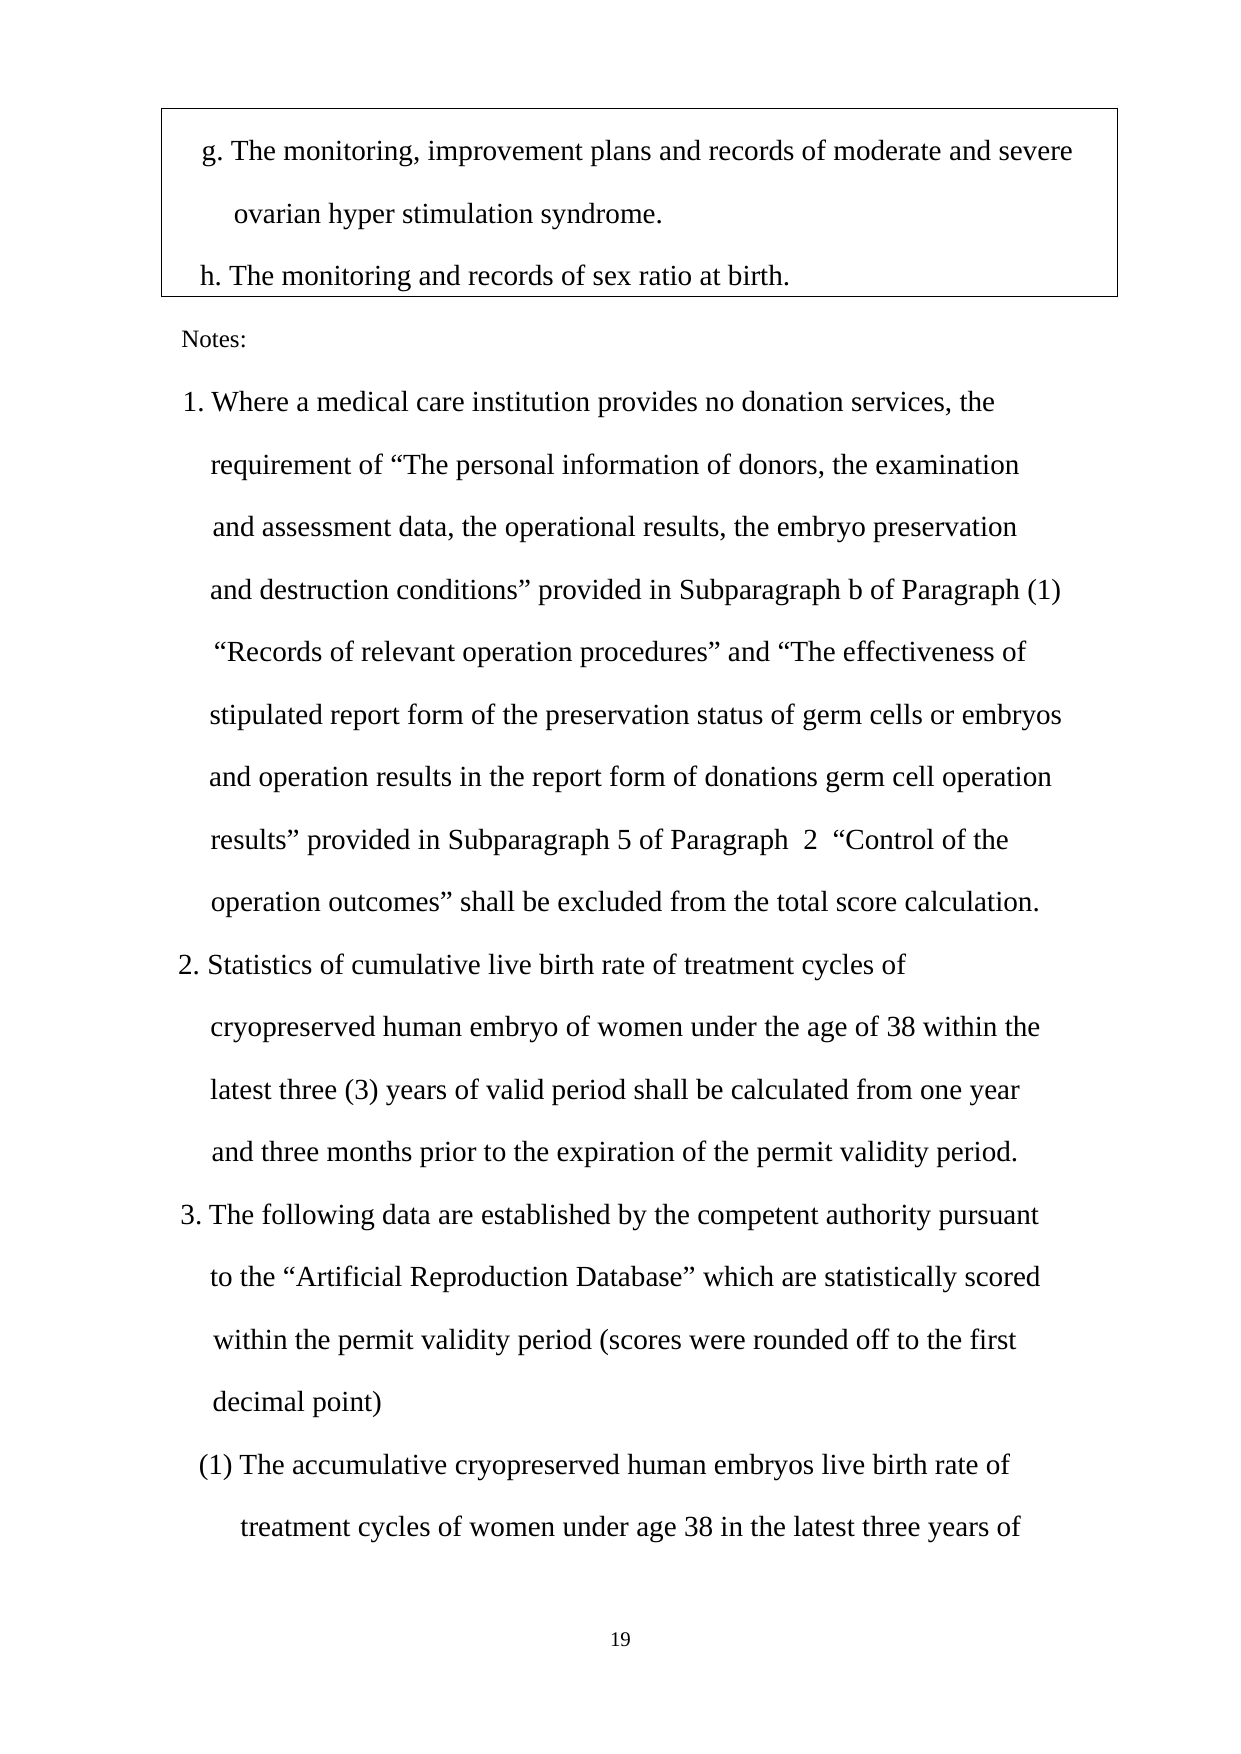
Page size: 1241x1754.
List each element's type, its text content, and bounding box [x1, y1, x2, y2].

text Notes: [177, 297, 1063, 360]
text (1) The accumulative cryopreserved human embryos live birth rate of treatment cycles of women under age 38 in the latest three years of [192, 1422, 1063, 1547]
text 3. The following data are established by the competent authority pursuant to the “Artificial Reproduction Database” which are statistically scored within the permit validity period (scores were rounded off to the first decimal point) [177, 1172, 1063, 1422]
text 2. Statistics of cumulative live birth rate of treatment cycles of cryopreserved human embryo of women under the age of 38 within the latest three (3) years of valid period shall be calculated from one year and three months prior to the expiration of the permit validity period. [177, 922, 1063, 1172]
table_header g. The monitoring, improvement plans and records of moderate and severe ovarian hyper stimulation syndrome. h. The monitoring and records of sex ratio at birth. [162, 109, 1117, 296]
text 1. Where a medical care institution provides no donation services, the requirement of “The personal information of donors, the examination and assessment data, the operational results, the embryo preservation and destruction conditions” provided in Subparagraph b of Paragraph (1) “Records of relevant operation procedures” and “The effectiveness of stipulated report form of the preservation status of germ cells or embryos and operation results in the report form of donations germ cell operation results” provided in Subparagraph 5 of Paragraph 2 “Control of the operation outcomes” shall be excluded from the total score calculation. [177, 360, 1063, 922]
